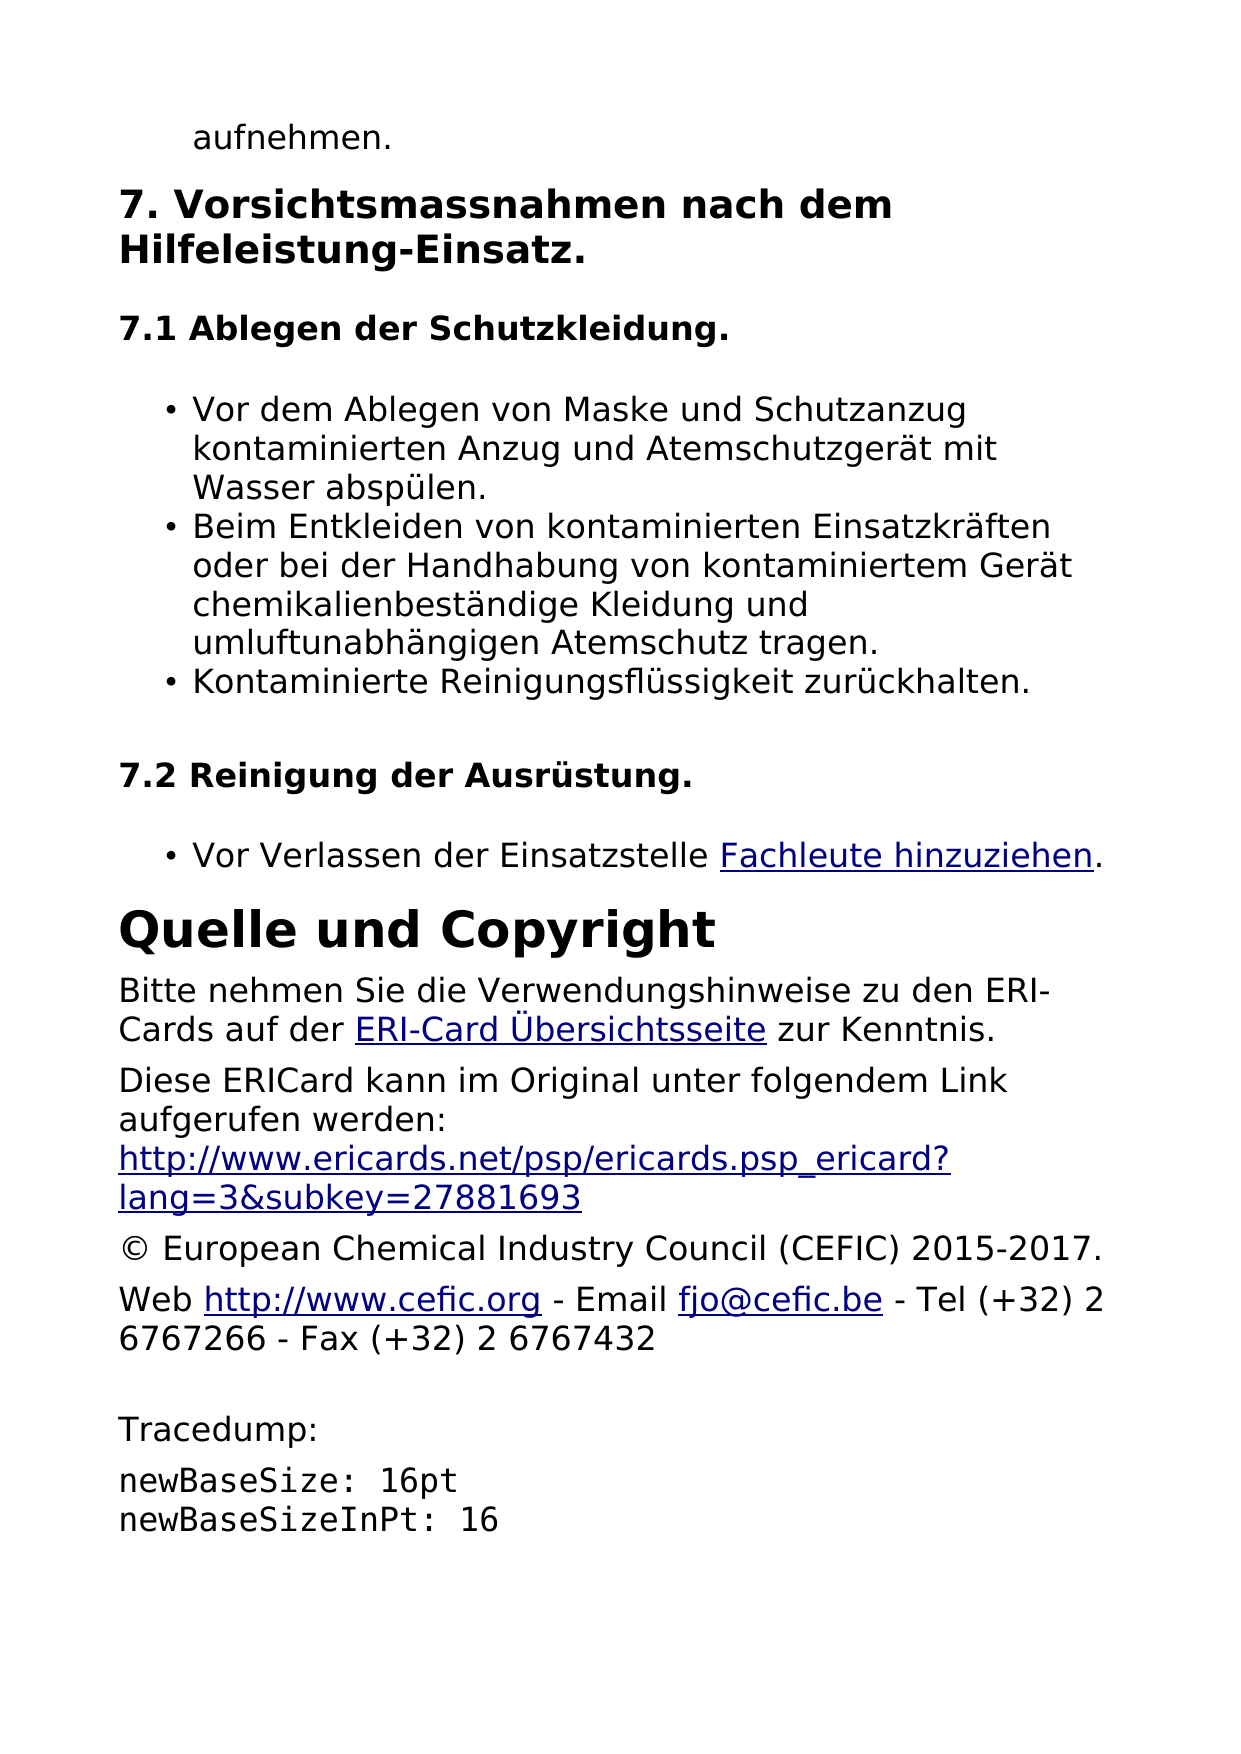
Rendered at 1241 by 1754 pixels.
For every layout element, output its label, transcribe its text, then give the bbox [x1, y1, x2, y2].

subtitle 7.2 Reinigung der Ausrüstung. [118, 756, 1122, 795]
text Diese ERICard kann im Original unter folgendem Link aufgerufen werden: http://www.ericards.net/psp/ericards.psp_ericard?lang=3&subkey=27881693 [118, 1062, 1122, 1217]
list Vor Verlassen der Einsatzstelle Fachleute hinzuziehen. [177, 837, 1122, 876]
text Bitte nehmen Sie die Verwendungshinweise zu den ERI-Cards auf der ERI-Card Übersichtsseite zur Kenntnis. [118, 971, 1122, 1049]
subtitle 7. Vorsichtsmassnahmen nach dem Hilfeleistung-Einsatz. [118, 182, 1122, 272]
text newBaseSize: 16pt newBaseSizeInPt: 16 [118, 1461, 1122, 1539]
text © European Chemical Industry Council (CEFIC) 2015-2017. [118, 1229, 1122, 1268]
subtitle Quelle und Copyright [118, 901, 1122, 959]
subtitle 7.1 Ablegen der Schutzkleidung. [118, 310, 1122, 349]
list Vor dem Ablegen von Maske und Schutzanzug kontaminierten Anzug und Atemschutzgerät mit Wasser abspülen. [177, 391, 1122, 507]
text Web http://www.cefic.org - Email fjo@cefic.be - Tel (+32) 2 6767266 - Fax (+32) 2 6767432 [118, 1281, 1122, 1359]
list aufnehmen. [177, 118, 1122, 157]
text Tracedump: [118, 1371, 1122, 1449]
list Kontaminierte Reinigungsflüssigkeit zurückhalten. [177, 663, 1122, 702]
list Beim Entkleiden von kontaminierten Einsatzkräften oder bei der Handhabung von kontaminiertem Gerät chemikalienbeständige Kleidung und umluftunabhängigen Atemschutz tragen. [177, 507, 1122, 663]
